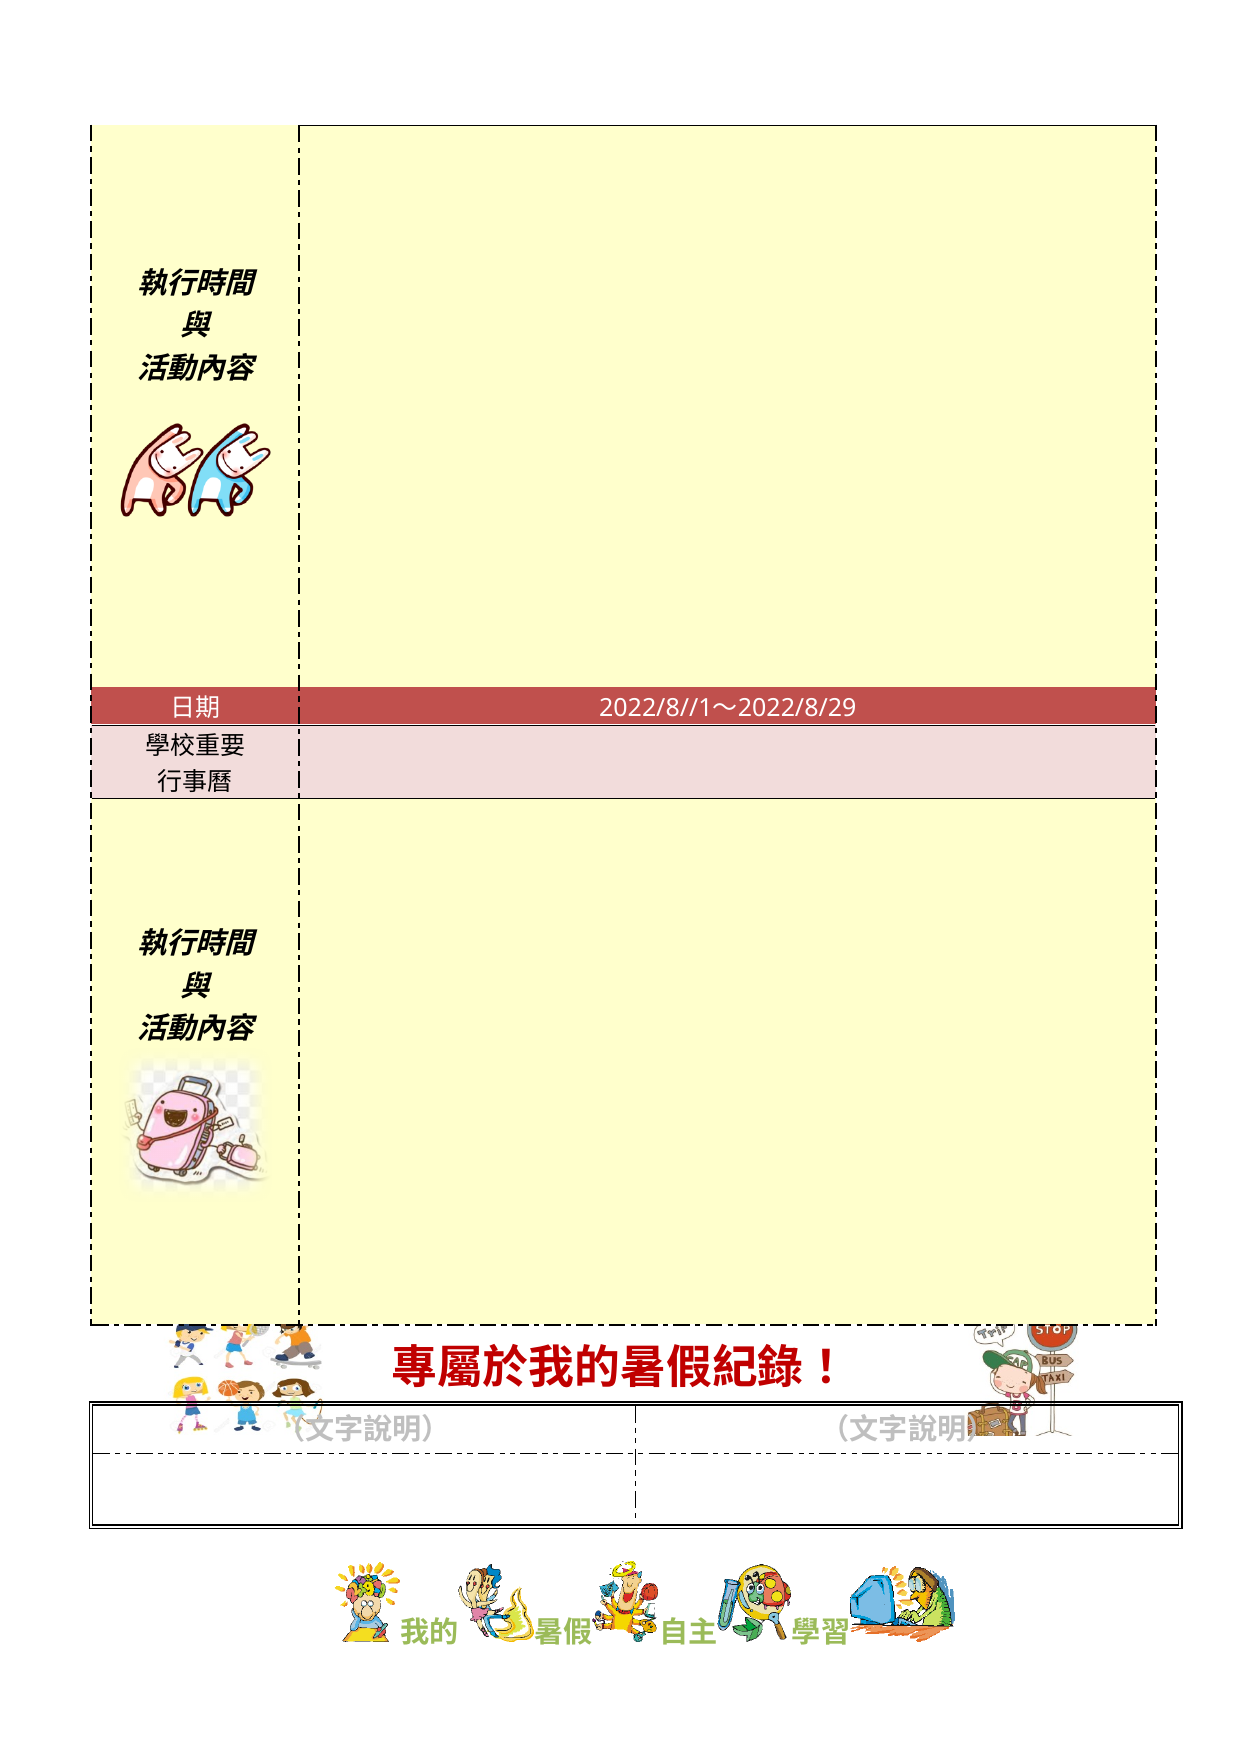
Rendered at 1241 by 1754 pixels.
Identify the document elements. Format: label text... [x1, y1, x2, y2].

text 專屬於我的暑假紀錄！ [89, 1326, 1152, 1401]
picture [458, 1563, 534, 1643]
picture [592, 1560, 659, 1643]
table_cell [299, 725, 1156, 798]
table_header （文字說明） [636, 1406, 1178, 1453]
table_cell 學校重要 行事曆 [91, 725, 299, 798]
table_cell [299, 798, 1156, 1324]
table_cell 2022/8//1～2022/8/29 [299, 687, 1156, 724]
table_cell 日期 [91, 687, 299, 724]
picture [334, 1562, 400, 1643]
table_cell [636, 1453, 1178, 1524]
table_cell 執行時間 與 活動內容 [91, 125, 299, 687]
picture [717, 1564, 792, 1643]
table_cell 執行時間 與 活動內容 [91, 798, 299, 1324]
table_cell [299, 126, 1156, 687]
picture [112, 386, 279, 553]
table_header （文字說明） [93, 1406, 636, 1453]
picture [850, 1566, 956, 1643]
table_cell [93, 1453, 636, 1524]
picture [143, 1072, 248, 1178]
